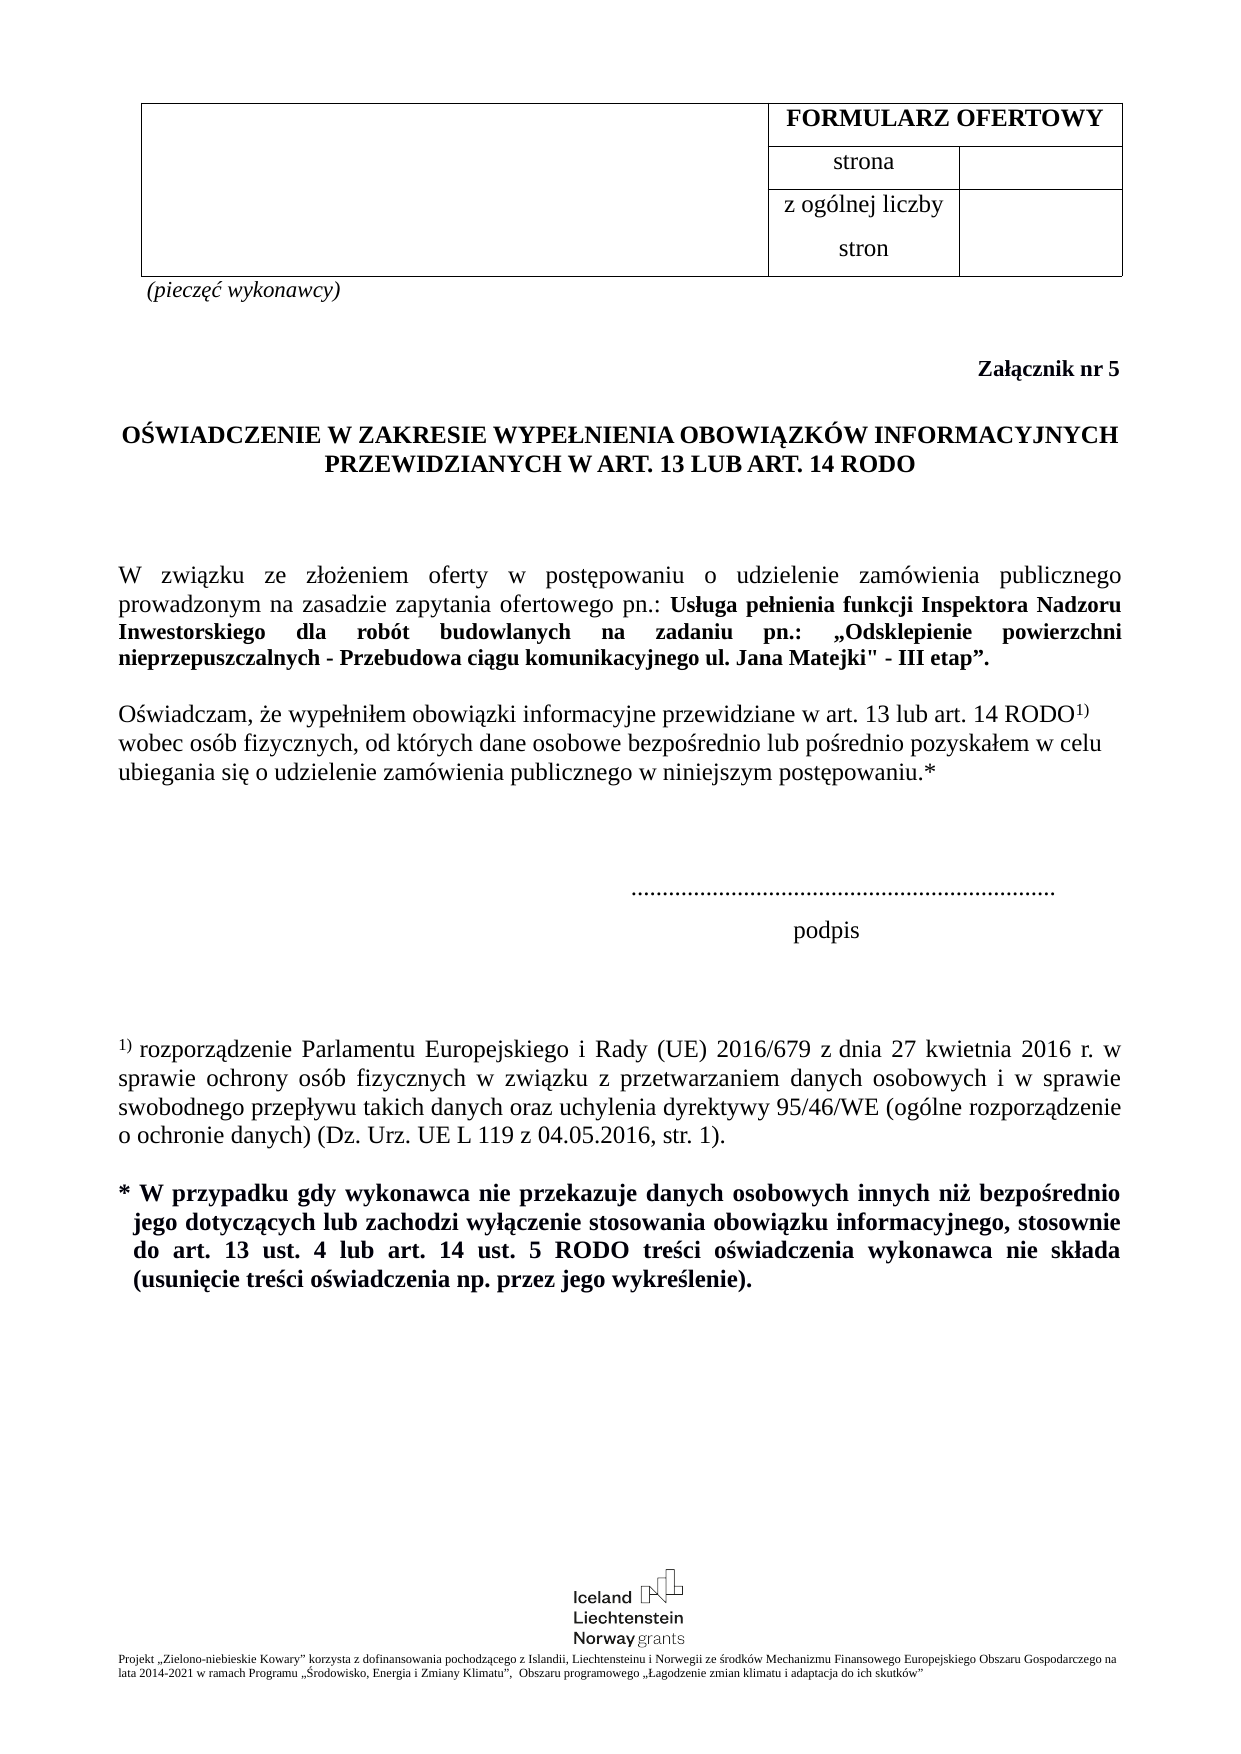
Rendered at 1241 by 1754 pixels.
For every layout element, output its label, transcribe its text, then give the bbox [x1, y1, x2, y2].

text * W przypadku gdy wykonawca nie przekazuje danych osobowych innych niż bezpośrednio jego dotyczących lub zachodzi wyłączenie stosowania obowiązku informacyjnego, stosownie do art. 13 ust. 4 lub art. 14 ust. 5 RODO treści oświadczenia wykonawca nie składa (usunięcie treści oświadczenia np. przez jego wykreślenie). [118, 1178, 1122, 1293]
picture [573, 1569, 685, 1648]
text Oświadczam, że wypełniłem obowiązki informacyjne przewidziane w art. 13 lub art. 14 RODO1) wobec osób fizycznych, od których dane osobowe bezpośrednio lub pośrednio pozyskałem w celu ubiegania się o udzielenie zamówienia publicznego w niniejszym postępowaniu.* [118, 699, 1122, 786]
text 1) rozporządzenie Parlamentu Europejskiego i Rady (UE) 2016/679 z dnia 27 kwietnia 2016 r. w sprawie ochrony osób fizycznych w związku z przetwarzaniem danych osobowych i w sprawie swobodnego przepływu takich danych oraz uchylenia dyrektywy 95/46/WE (ogólne rozporządzenie o ochronie danych) (Dz. Urz. UE L 119 z 04.05.2016, str. 1). [118, 1034, 1122, 1149]
text W związku ze złożeniem oferty w postępowaniu o udzielenie zamówienia publicznego prowadzonym na zasadzie zapytania ofertowego pn.: Usługa pełnienia funkcji Inspektora Nadzoru Inwestorskiego dla robót budowlanych na zadaniu pn.: „Odsklepienie powierzchni nieprzepuszczalnych - Przebudowa ciągu komunikacyjnego ul. Jana Matejki" - III etap”. [118, 561, 1122, 671]
text OŚWIADCZENIE W ZAKRESIE WYPEŁNIENIA OBOWIĄZKÓW INFORMACYJNYCH PRZEWIDZIANYCH W ART. 13 LUB ART. 14 RODO [118, 421, 1122, 478]
text .................................................................... [118, 872, 1122, 901]
text Załącznik nr 5 [118, 355, 1122, 382]
text podpis [118, 915, 1122, 944]
